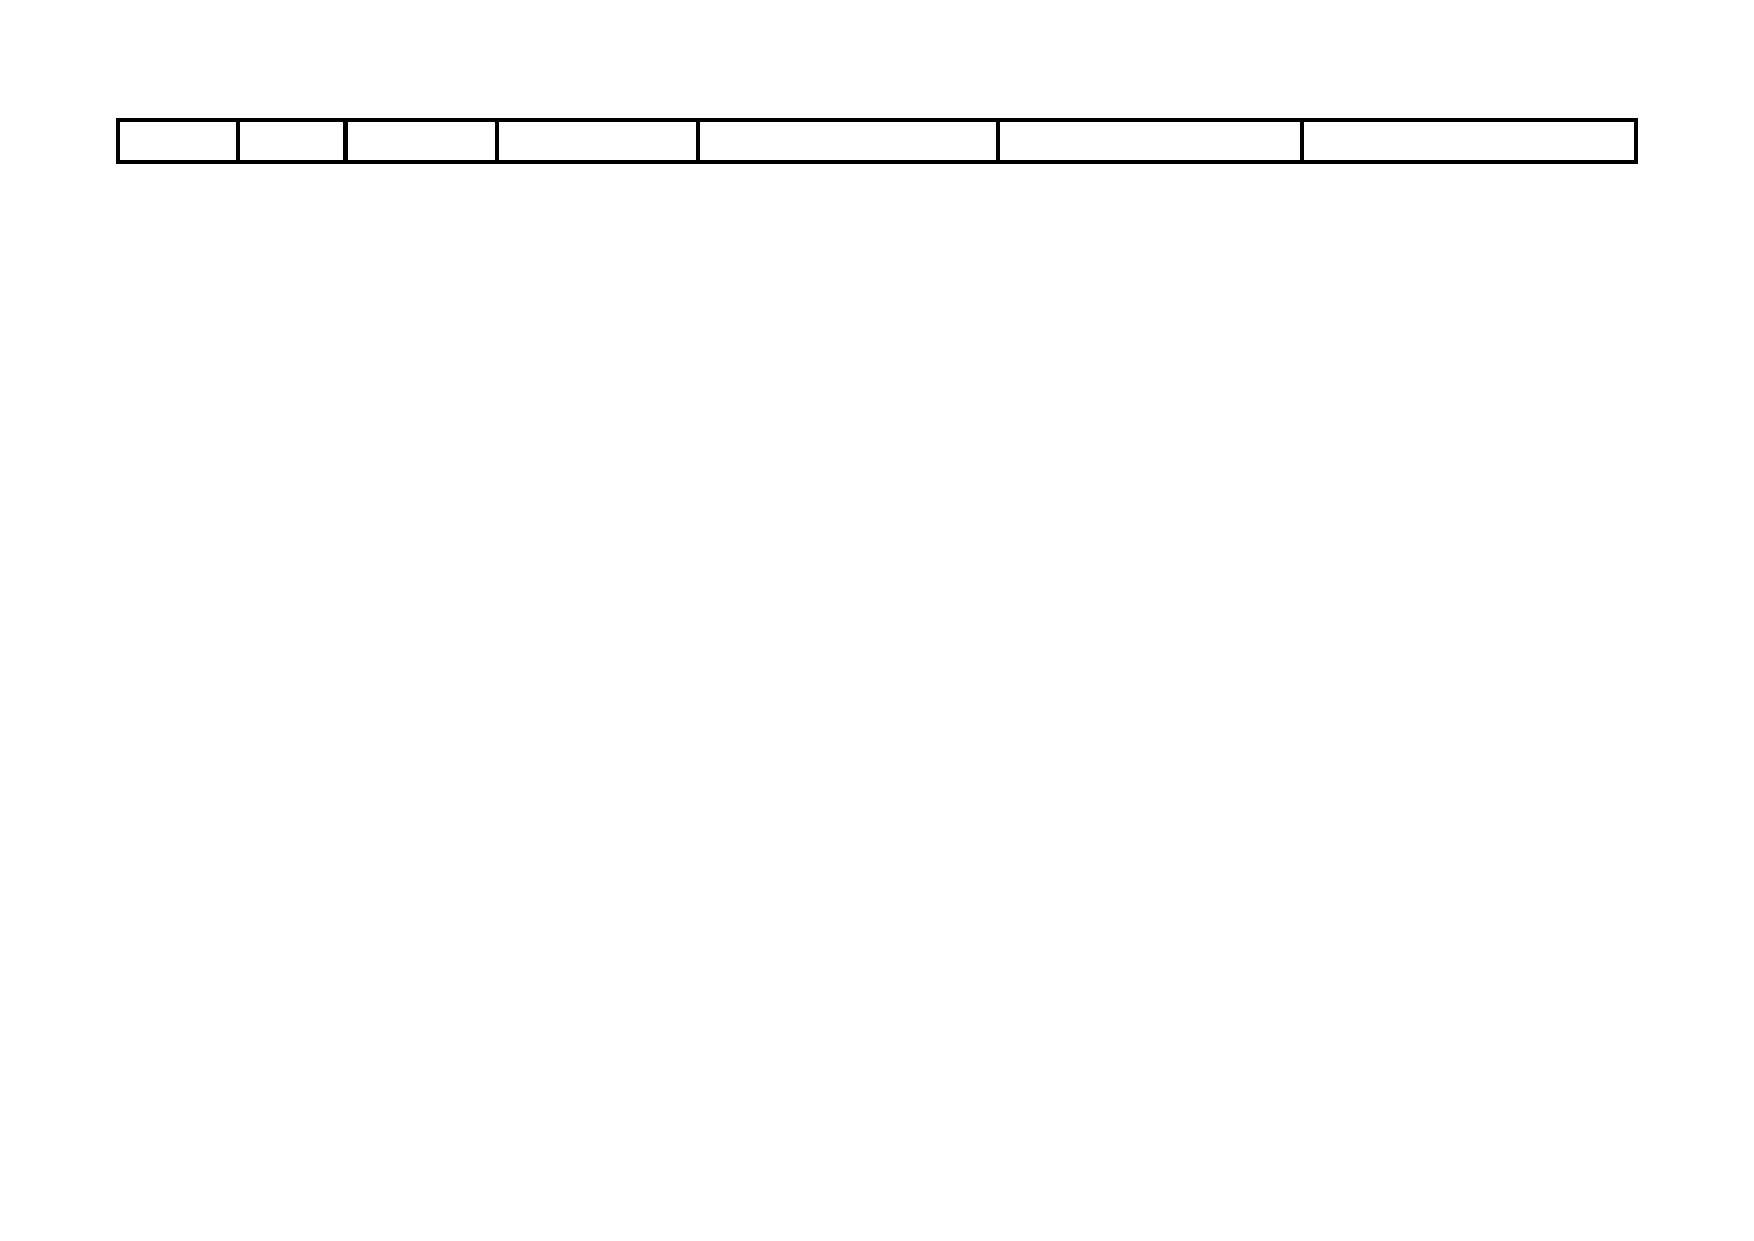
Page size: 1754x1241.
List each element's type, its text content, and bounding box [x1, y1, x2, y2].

table_header 備考 [1304, 122, 1634, 159]
table_cell [499, 122, 696, 159]
table_header 社内業務 [120, 122, 236, 159]
table_cell [240, 122, 343, 159]
table_cell [348, 122, 495, 159]
table_cell 苦情その他 [1000, 122, 1300, 159]
table_cell 予定 [700, 122, 996, 159]
